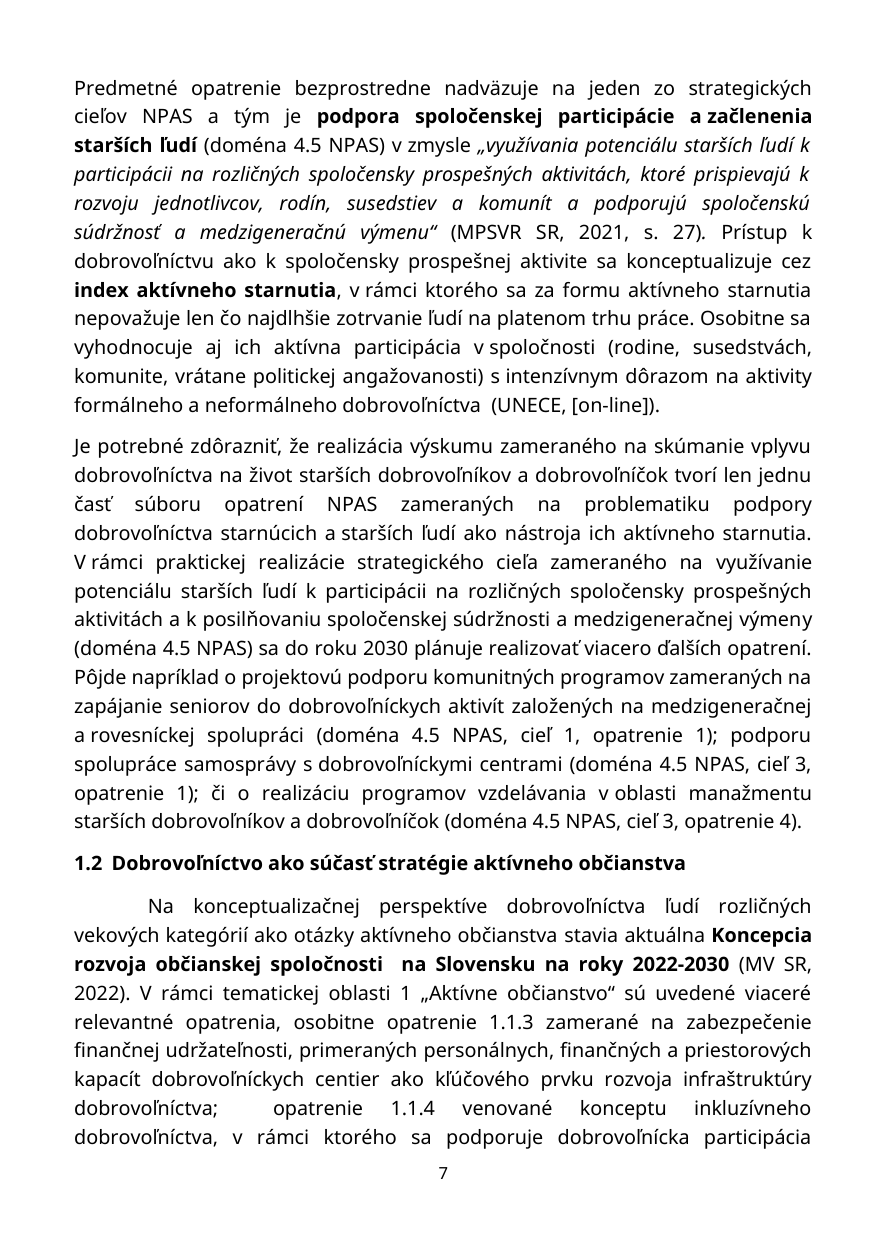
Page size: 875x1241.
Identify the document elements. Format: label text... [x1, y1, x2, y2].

text Je potrebné zdôrazniť, že realizácia výskumu zameraného na skúmanie vplyvu dobrovoľníctva na život starších dobrovoľníkov a dobrovoľníčok tvorí len jednu časť súboru opatrení NPAS zameraných na problematiku podpory dobrovoľníctva starnúcich a starších ľudí ako nástroja ich aktívneho starnutia. V rámci praktickej realizácie strategického cieľa zameraného na využívanie potenciálu starších ľudí k participácii na rozličných spoločensky prospešných aktivitách a k posilňovaniu spoločenskej súdržnosti a medzigeneračnej výmeny (doména 4.5 NPAS) sa do roku 2030 plánuje realizovať viacero ďalších opatrení. Pôjde napríklad o projektovú podporu komunitných programov zameraných na zapájanie seniorov do dobrovoľníckych aktivít založených na medzigeneračnej a rovesníckej spolupráci (doména 4.5 NPAS, cieľ 1, opatrenie 1); podporu spolupráce samosprávy s dobrovoľníckymi centrami (doména 4.5 NPAS, cieľ 3, opatrenie 1); či o realizáciu programov vzdelávania v oblasti manažmentu starších dobrovoľníkov a dobrovoľníčok (doména 4.5 NPAS, cieľ 3, opatrenie 4). [74, 433, 812, 835]
text Na konceptualizačnej perspektíve dobrovoľníctva ľudí rozličných vekových kategórií ako otázky aktívneho občianstva stavia aktuálna Koncepcia rozvoja občianskej spoločnosti na Slovensku na roky 2022-2030 (MV SR, 2022). V rámci tematickej oblasti 1 „Aktívne občianstvo“ sú uvedené viaceré relevantné opatrenia, osobitne opatrenie 1.1.3 zamerané na zabezpečenie finančnej udržateľnosti, primeraných personálnych, finančných a priestorových kapacít dobrovoľníckych centier ako kľúčového prvku rozvoja infraštruktúry dobrovoľníctva; opatrenie 1.1.4 venované konceptu inkluzívneho dobrovoľníctva, v rámci ktorého sa podporuje dobrovoľnícka participácia [74, 892, 812, 1150]
list Dobrovoľníctvo ako súčasť stratégie aktívneho občianstva [74, 849, 812, 876]
text Predmetné opatrenie bezprostredne nadväzuje na jeden zo strategických cieľov NPAS a tým je podpora spoločenskej participácie a začlenenia starších ľudí (doména 4.5 NPAS) v zmysle „využívania potenciálu starších ľudí k participácii na rozličných spoločensky prospešných aktivitách, ktoré prispievajú k rozvoju jednotlivcov, rodín, susedstiev a komunít a podporujú spoločenskú súdržnosť a medzigeneračnú výmenu“ (MPSVR SR, 2021, s. 27). Prístup k dobrovoľníctvu ako k spoločensky prospešnej aktivite sa konceptualizuje cez index aktívneho starnutia, v rámci ktorého sa za formu aktívneho starnutia nepovažuje len čo najdlhšie zotrvanie ľudí na platenom trhu práce. Osobitne sa vyhodnocuje aj ich aktívna participácia v spoločnosti (rodine, susedstvách, komunite, vrátane politickej angažovanosti) s intenzívnym dôrazom na aktivity formálneho a neformálneho dobrovoľníctva (UNECE, [on-line]). [74, 74, 812, 418]
